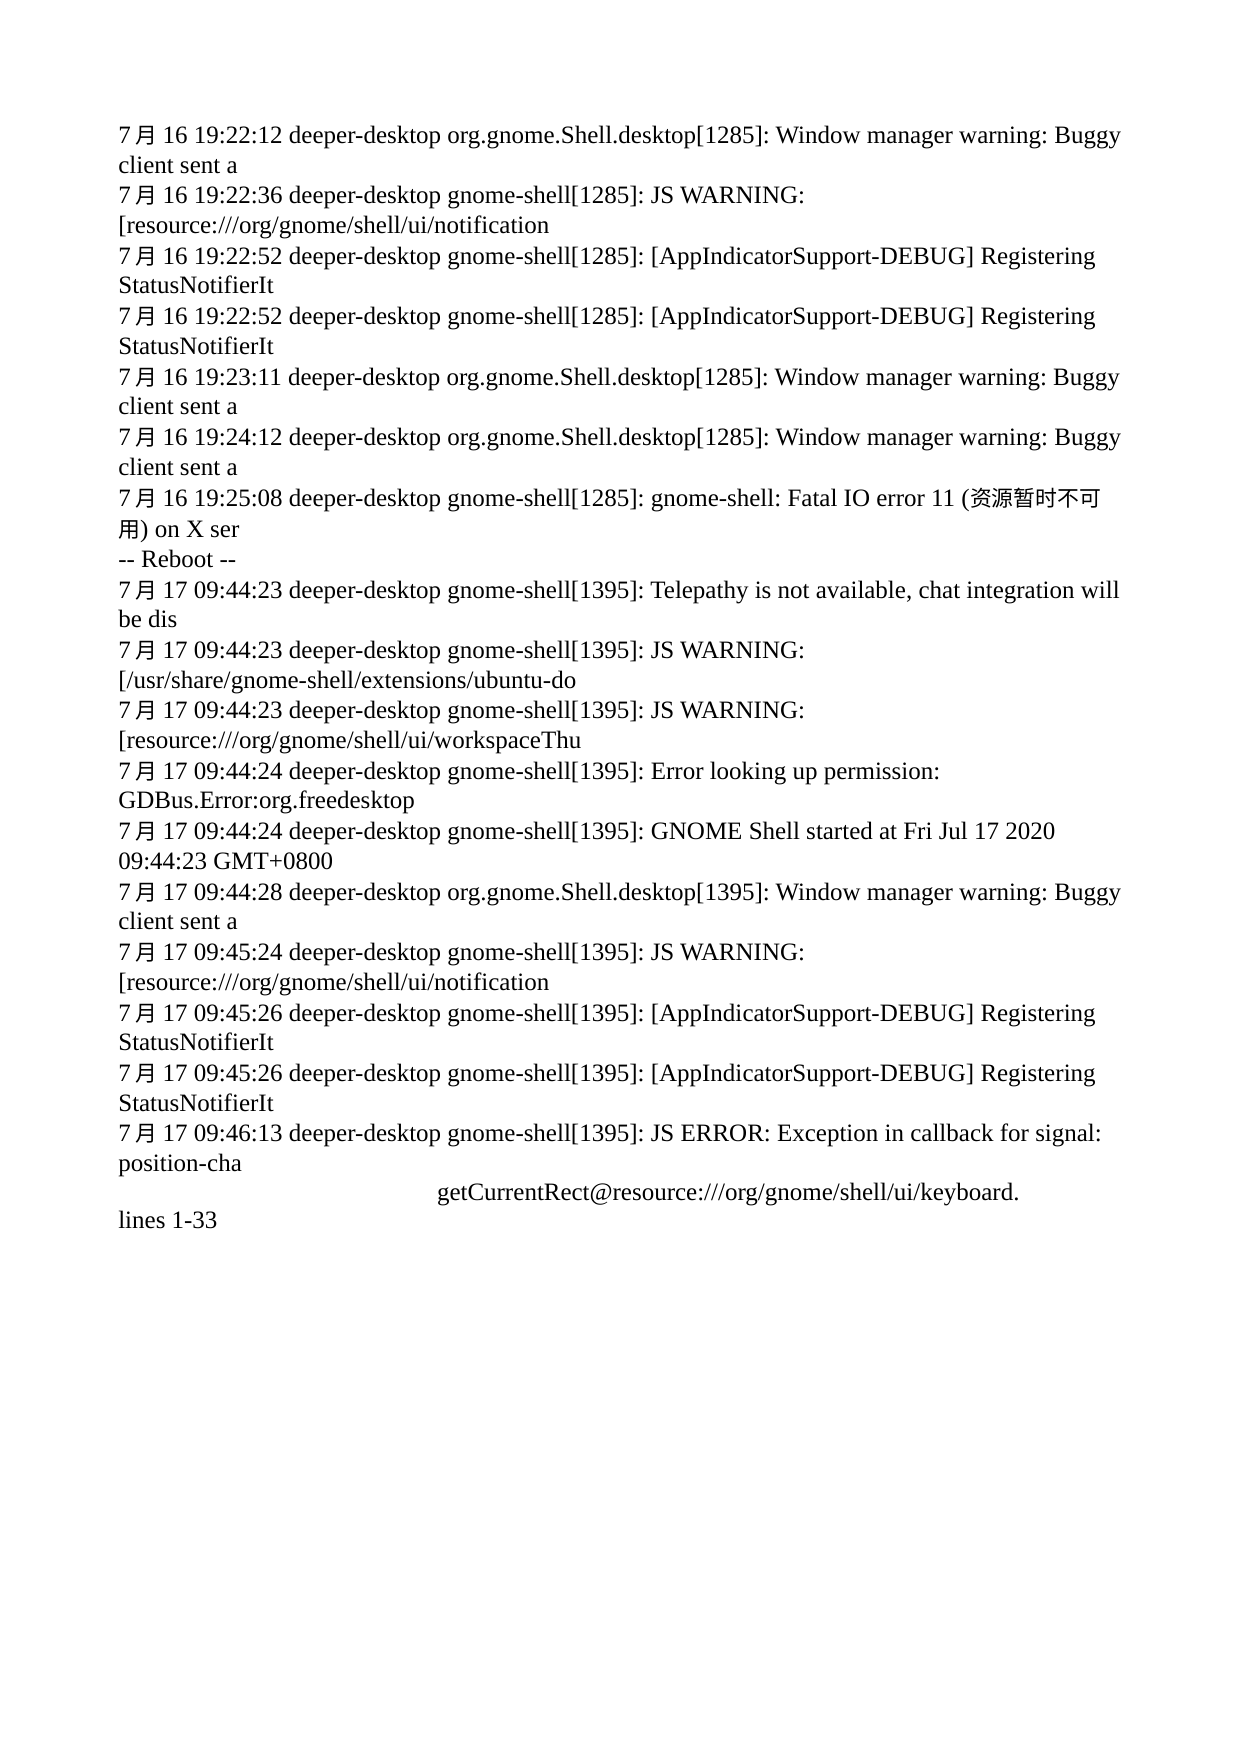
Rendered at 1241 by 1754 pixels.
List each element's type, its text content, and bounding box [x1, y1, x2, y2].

text lines 1-33 [118, 1206, 1122, 1234]
text getCurrentRect@resource:///org/gnome/shell/ui/keyboard. [118, 1177, 1122, 1206]
text 7月 17 09:46:13 deeper-desktop gnome-shell[1395]: JS ERROR: Exception in callback for signal: position-cha [118, 1116, 1122, 1177]
text 7月 17 09:45:24 deeper-desktop gnome-shell[1395]: JS WARNING: [resource:///org/gnome/shell/ui/notification [118, 935, 1122, 996]
text -- Reboot -- [118, 544, 1122, 573]
text 7月 16 19:24:12 deeper-desktop org.gnome.Shell.desktop[1285]: Window manager warning: Buggy client sent a [118, 420, 1122, 481]
text 7月 16 19:22:12 deeper-desktop org.gnome.Shell.desktop[1285]: Window manager warning: Buggy client sent a [118, 118, 1122, 178]
text 7月 17 09:44:28 deeper-desktop org.gnome.Shell.desktop[1395]: Window manager warning: Buggy client sent a [118, 875, 1122, 935]
text 7月 16 19:25:08 deeper-desktop gnome-shell[1285]: gnome-shell: Fatal IO error 11 (资源暂时不可用) on X ser [118, 481, 1122, 544]
text 7月 17 09:44:23 deeper-desktop gnome-shell[1395]: Telepathy is not available, chat integration will be dis [118, 573, 1122, 633]
text 7月 17 09:45:26 deeper-desktop gnome-shell[1395]: [AppIndicatorSupport-DEBUG] Registering StatusNotifierIt [118, 996, 1122, 1056]
text 7月 17 09:44:24 deeper-desktop gnome-shell[1395]: Error looking up permission: GDBus.Error:org.freedesktop [118, 754, 1122, 814]
text 7月 16 19:22:52 deeper-desktop gnome-shell[1285]: [AppIndicatorSupport-DEBUG] Registering StatusNotifierIt [118, 299, 1122, 360]
text 7月 17 09:44:23 deeper-desktop gnome-shell[1395]: JS WARNING: [/usr/share/gnome-shell/extensions/ubuntu-do [118, 633, 1122, 693]
text 7月 16 19:23:11 deeper-desktop org.gnome.Shell.desktop[1285]: Window manager warning: Buggy client sent a [118, 360, 1122, 420]
text 7月 16 19:22:36 deeper-desktop gnome-shell[1285]: JS WARNING: [resource:///org/gnome/shell/ui/notification [118, 178, 1122, 239]
text 7月 17 09:44:24 deeper-desktop gnome-shell[1395]: GNOME Shell started at Fri Jul 17 2020 09:44:23 GMT+0800 [118, 814, 1122, 875]
text 7月 17 09:44:23 deeper-desktop gnome-shell[1395]: JS WARNING: [resource:///org/gnome/shell/ui/workspaceThu [118, 693, 1122, 754]
text 7月 16 19:22:52 deeper-desktop gnome-shell[1285]: [AppIndicatorSupport-DEBUG] Registering StatusNotifierIt [118, 239, 1122, 299]
text 7月 17 09:45:26 deeper-desktop gnome-shell[1395]: [AppIndicatorSupport-DEBUG] Registering StatusNotifierIt [118, 1056, 1122, 1116]
